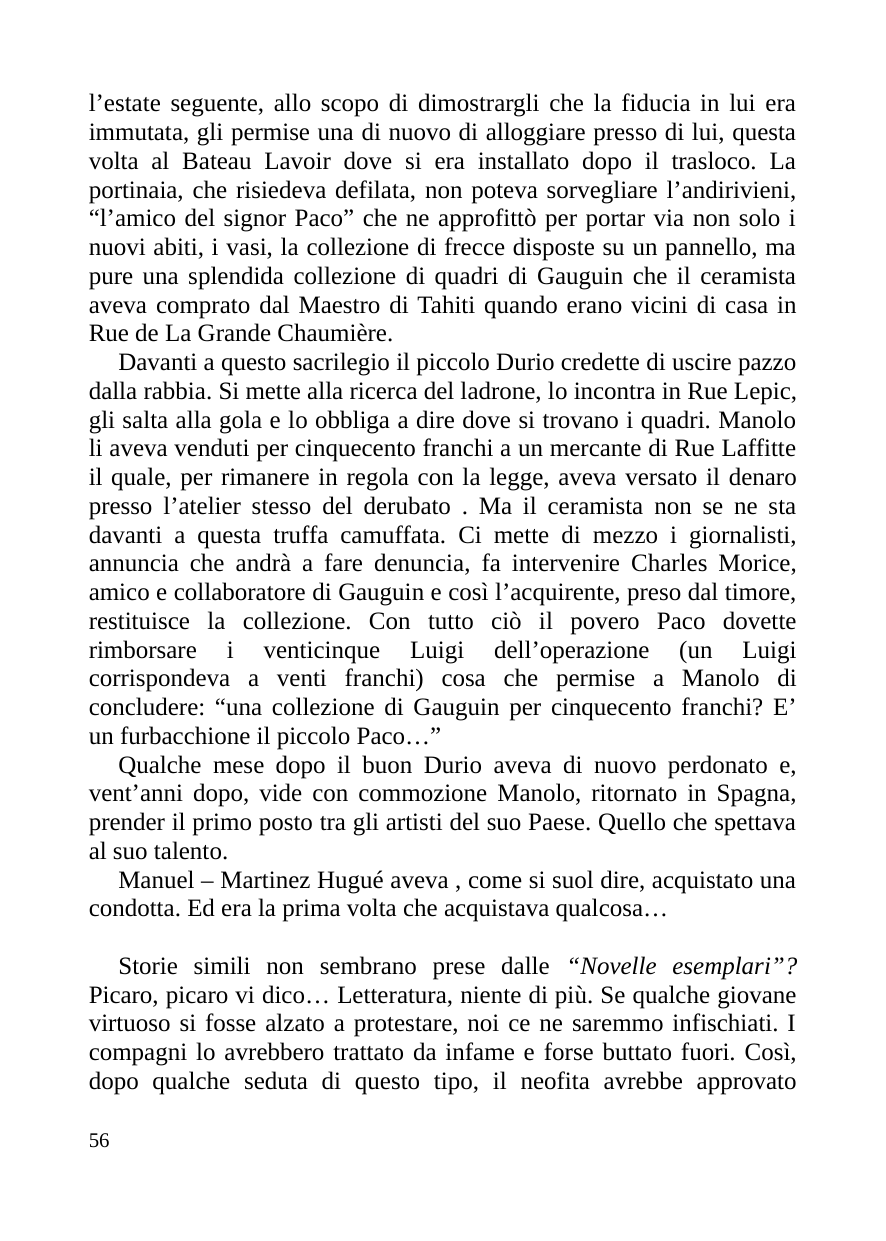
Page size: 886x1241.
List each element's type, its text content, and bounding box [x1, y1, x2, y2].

text Manuel – Martinez Hugué aveva , come si suol dire, acquistato una condotta. Ed era la prima volta che acquistava qualcosa… [88, 865, 797, 922]
text Davanti a questo sacrilegio il piccolo Durio credette di uscire pazzo dalla rabbia. Si mette alla ricerca del ladrone, lo incontra in Rue Lepic, gli salta alla gola e lo obbliga a dire dove si trovano i quadri. Manolo li aveva venduti per cinquecento franchi a un mercante di Rue Laffitte il quale, per rimanere in regola con la legge, aveva versato il denaro presso l’atelier stesso del derubato . Ma il ceramista non se ne sta davanti a questa truffa camuffata. Ci mette di mezzo i giornalisti, annuncia che andrà a fare denuncia, fa intervenire Charles Morice, amico e collaboratore di Gauguin e così l’acquirente, preso dal timore, restituisce la collezione. Con tutto ciò il povero Paco dovette rimborsare i venticinque Luigi dell’operazione (un Luigi corrispondeva a venti franchi) cosa che permise a Manolo di concludere: “una collezione di Gauguin per cinquecento franchi? E’ un furbacchione il piccolo Paco…” [88, 347, 797, 750]
text l’estate seguente, allo scopo di dimostrargli che la fiducia in lui era immutata, gli permise una di nuovo di alloggiare presso di lui, questa volta al Bateau Lavoir dove si era installato dopo il trasloco. La portinaia, che risiedeva defilata, non poteva sorvegliare l’andirivieni, “l’amico del signor Paco” che ne approfittò per portar via non solo i nuovi abiti, i vasi, la collezione di frecce disposte su un pannello, ma pure una splendida collezione di quadri di Gauguin che il ceramista aveva comprato dal Maestro di Tahiti quando erano vicini di casa in Rue de La Grande Chaumière. [88, 88, 797, 347]
text Storie simili non sembrano prese dalle “Novelle esemplari”? Picaro, picaro vi dico… Letteratura, niente di più. Se qualche giovane virtuoso si fosse alzato a protestare, noi ce ne saremmo infischiati. I compagni lo avrebbero trattato da infame e forse buttato fuori. Così, dopo qualche seduta di questo tipo, il neofita avrebbe approvato [88, 951, 797, 1095]
text Qualche mese dopo il buon Durio aveva di nuovo perdonato e, vent’anni dopo, vide con commozione Manolo, ritornato in Spagna, prender il primo posto tra gli artisti del suo Paese. Quello che spettava al suo talento. [88, 750, 797, 865]
